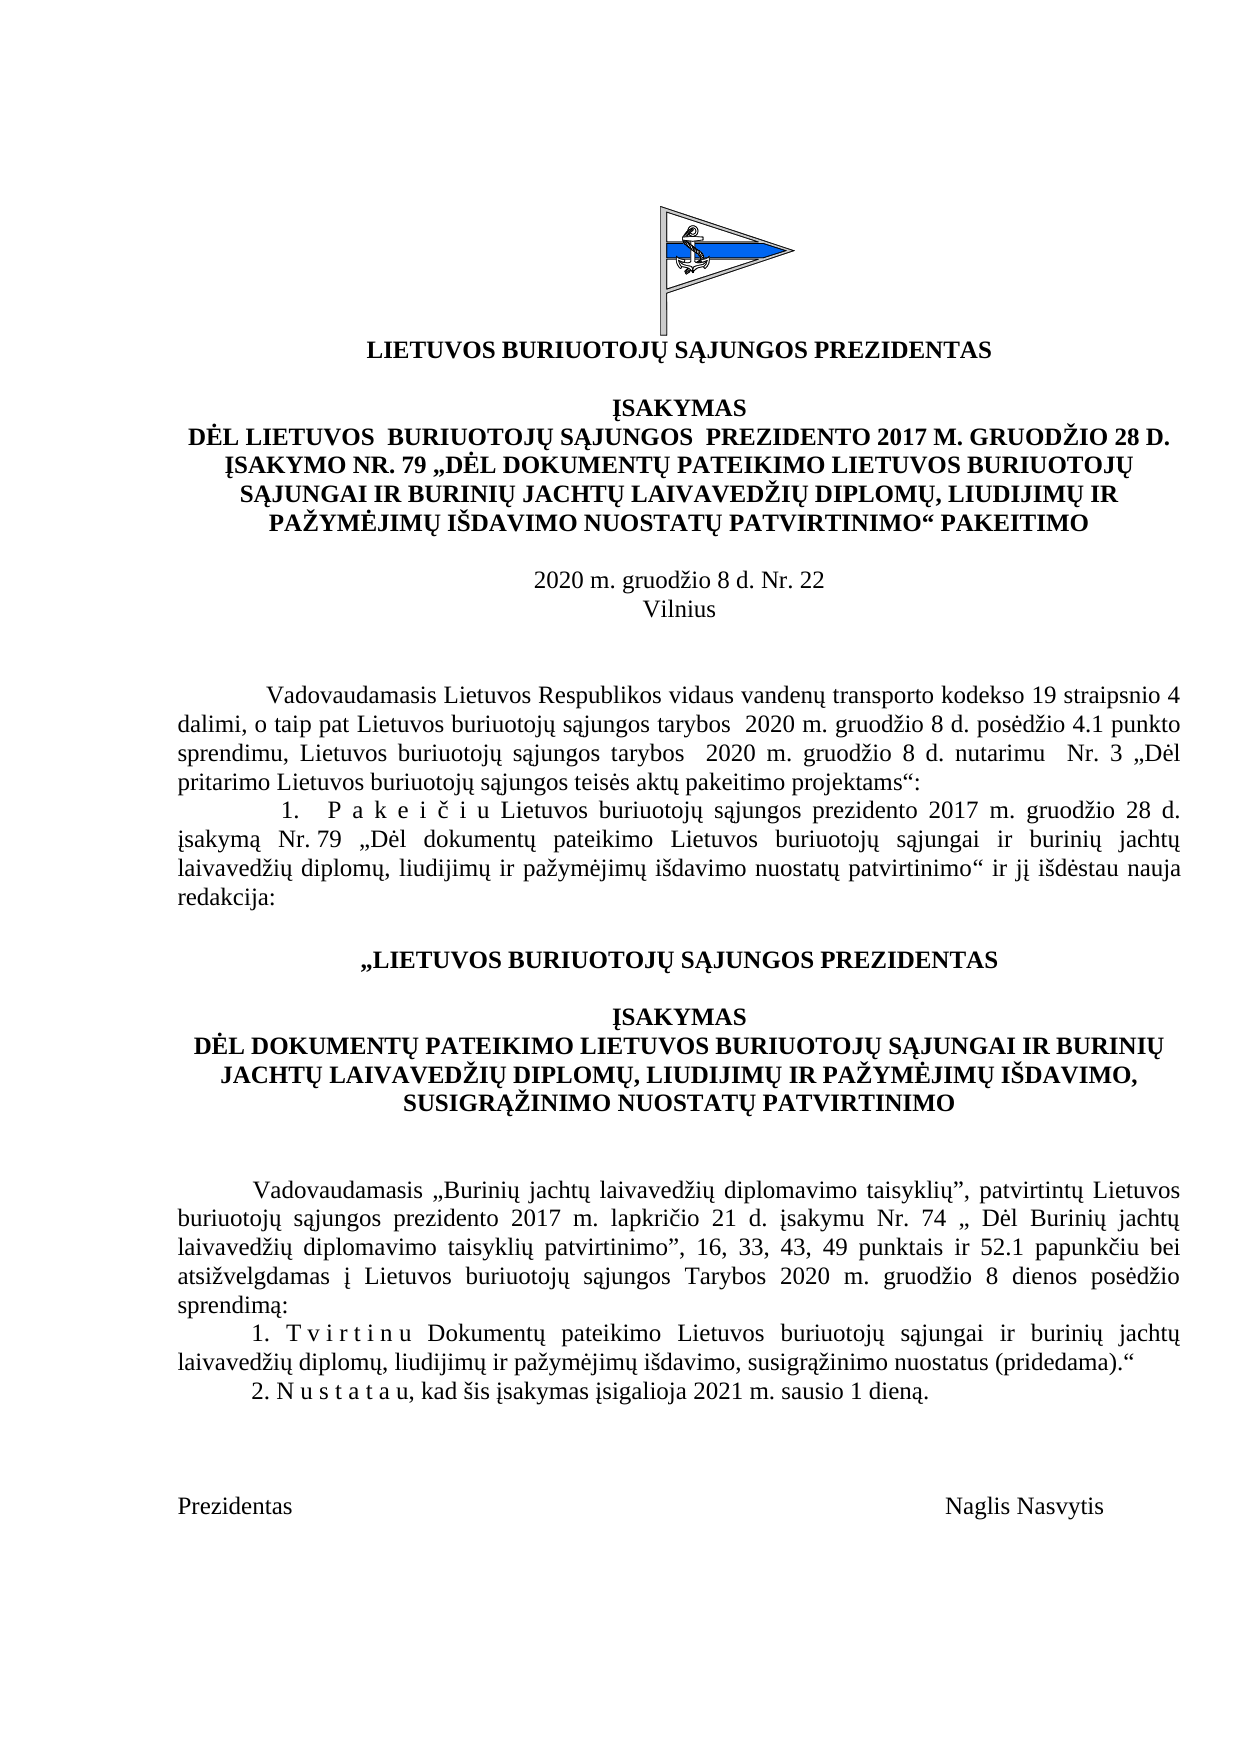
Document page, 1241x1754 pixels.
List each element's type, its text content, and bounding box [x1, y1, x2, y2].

text Prezidentas Naglis Nasvytis [177, 1491, 1181, 1520]
text 2020 m. gruodžio 8 d. Nr. 22 [177, 566, 1181, 594]
text Vadovaudamasis „Burinių jachtų laivavedžių diplomavimo taisyklių”, patvirtintų Lietuvos buriuotojų sąjungos prezidento 2017 m. lapkričio 21 d. įsakymu Nr. 74 „ Dėl Burinių jachtų laivavedžių diplomavimo taisyklių patvirtinimo”, 16, 33, 43, 49 punktais ir 52.1 papunkčiu bei atsižvelgdamas į Lietuvos buriuotojų sąjungos Tarybos 2020 m. gruodžio 8 dienos posėdžio sprendimą: [177, 1175, 1181, 1318]
text LIETUVOS BURIUOTOJŲ SĄJUNGOS PREZIDENTAS [177, 336, 1181, 364]
text DĖL LIETUVOS BURIUOTOJŲ SĄJUNGOS PREZIDENTO 2017 M. GRUODŽIO 28 D. ĮSAKYMO NR. 79 „DĖL DOKUMENTŲ PATEIKIMO LIETUVOS BURIUOTOJŲ SĄJUNGAI IR BURINIŲ JACHTŲ LAIVAVEDŽIŲ DIPLOMŲ, LIUDIJIMŲ IR PAŽYMĖJIMŲ IŠDAVIMO NUOSTATŲ PATVIRTINIMO“ PAKEITIMO [177, 422, 1181, 537]
text Vilnius [177, 594, 1181, 623]
text ĮSAKYMAS [177, 393, 1181, 422]
text ĮSAKYMAS [177, 1002, 1181, 1031]
text DĖL DOKUMENTŲ PATEIKIMO LIETUVOS BURIUOTOJŲ SĄJUNGAI IR BURINIŲ JACHTŲ LAIVAVEDŽIŲ DIPLOMŲ, LIUDIJIMŲ IR PAŽYMĖJIMŲ IŠDAVIMO, SUSIGRĄŽINIMO NUOSTATŲ PATVIRTINIMO [177, 1031, 1181, 1117]
text „LIETUVOS BURIUOTOJŲ SĄJUNGOS PREZIDENTAS [177, 945, 1181, 973]
text 1. P a k e i č i u Lietuvos buriuotojų sąjungos prezidento 2017 m. gruodžio 28 d. įsakymą Nr. 79 „Dėl dokumentų pateikimo Lietuvos buriuotojų sąjungai ir burinių jachtų laivavedžių diplomų, liudijimų ir pažymėjimų išdavimo nuostatų patvirtinimo“ ir jį išdėstau nauja redakcija: [177, 796, 1181, 911]
text 1. Tvirtinu Dokumentų pateikimo Lietuvos buriuotojų sąjungai ir burinių jachtų laivavedžių diplomų, liudijimų ir pažymėjimų išdavimo, susigrąžinimo nuostatus (pridedama).“ [177, 1318, 1181, 1376]
text 2. N u s t a t a u, kad šis įsakymas įsigalioja 2021 m. sausio 1 dieną. [251, 1376, 1181, 1405]
text Vadovaudamasis Lietuvos Respublikos vidaus vandenų transporto kodekso 19 straipsnio 4 dalimi, o taip pat Lietuvos buriuotojų sąjungos tarybos 2020 m. gruodžio 8 d. posėdžio 4.1 punkto sprendimu, Lietuvos buriuotojų sąjungos tarybos 2020 m. gruodžio 8 d. nutarimu Nr. 3 „Dėl pritarimo Lietuvos buriuotojų sąjungos teisės aktų pakeitimo projektams“: [177, 681, 1181, 796]
